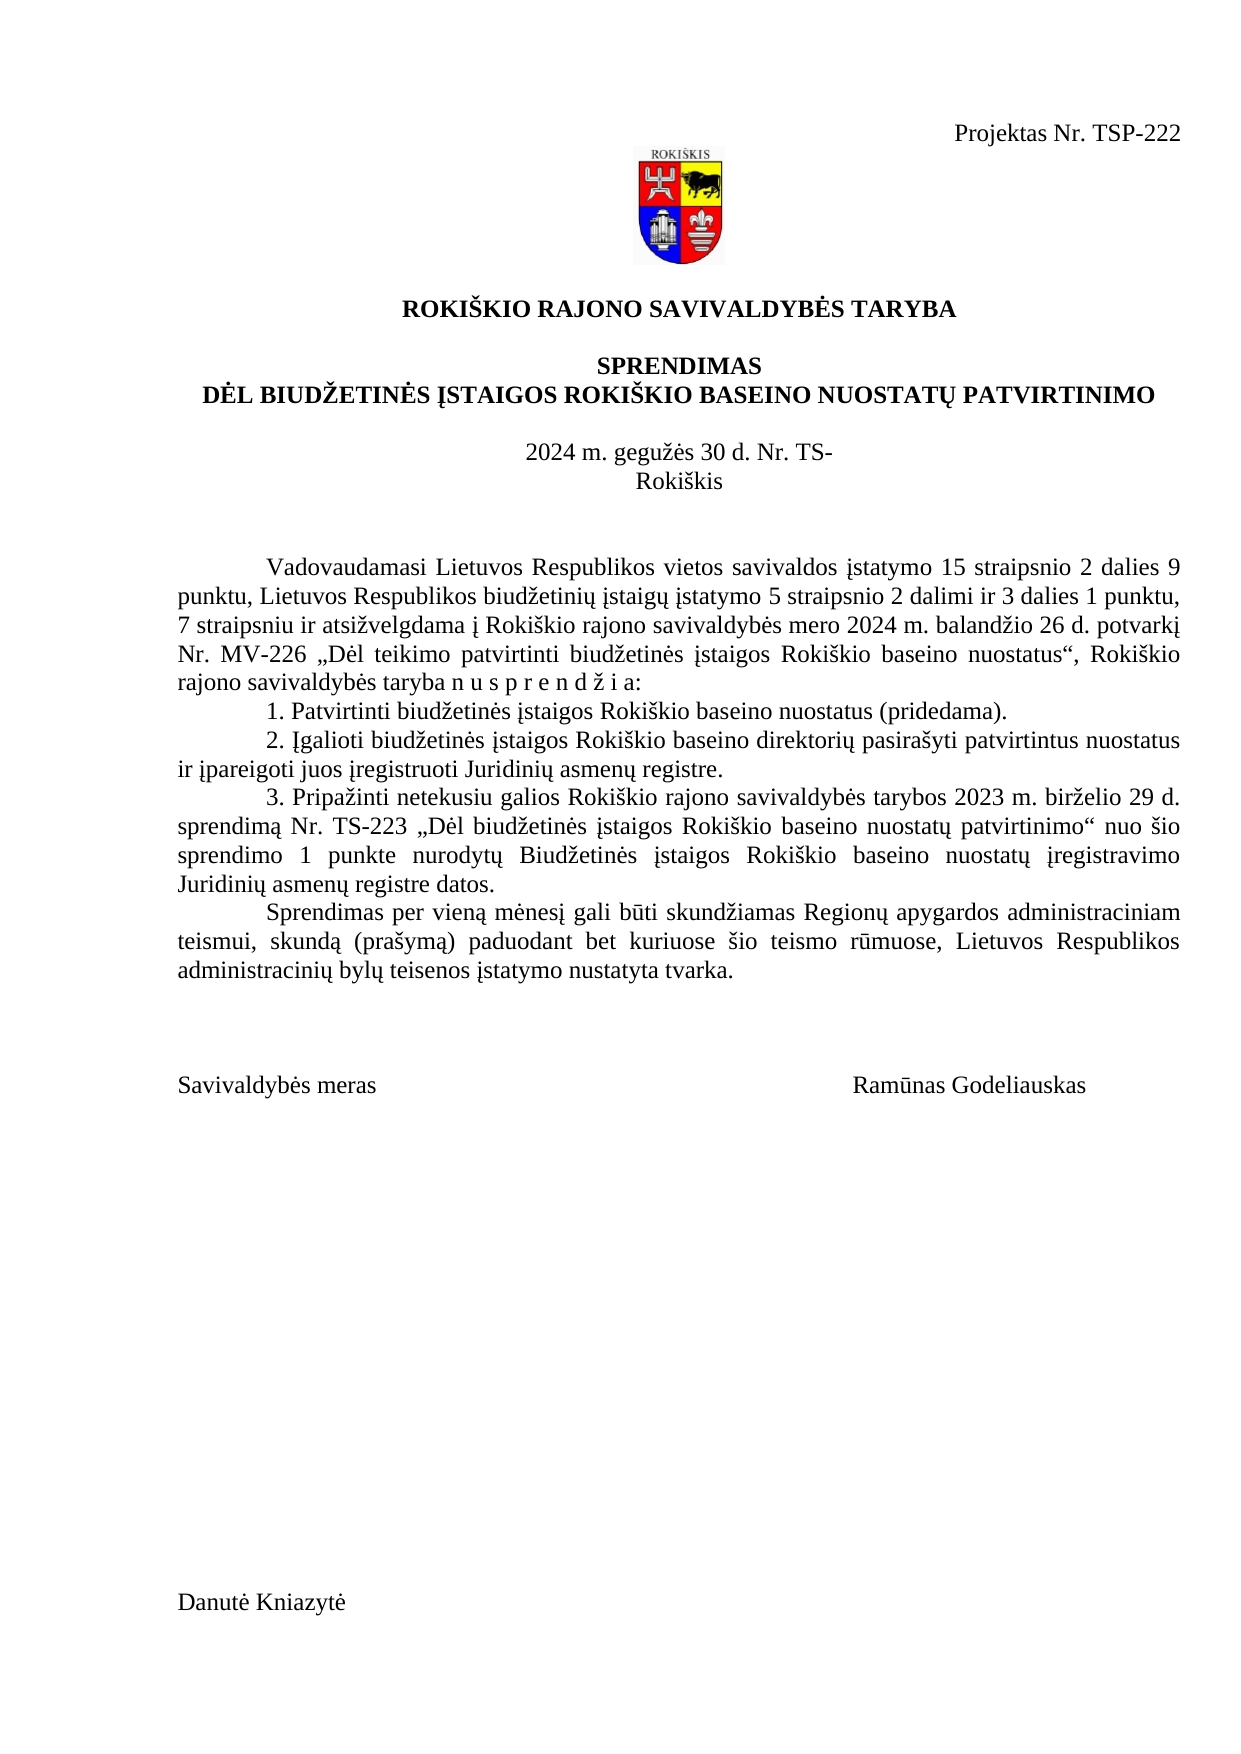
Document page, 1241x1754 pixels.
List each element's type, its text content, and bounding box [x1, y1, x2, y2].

text 3. Pripažinti netekusiu galios Rokiškio rajono savivaldybės tarybos 2023 m. birželio 29 d. sprendimą Nr. TS-223 „Dėl biudžetinės įstaigos Rokiškio baseino nuostatų patvirtinimo“ nuo šio sprendimo 1 punkte nurodytų Biudžetinės įstaigos Rokiškio baseino nuostatų įregistravimo Juridinių asmenų registre datos. [177, 782, 1181, 897]
text Rokiškis [177, 466, 1181, 495]
text ROKIŠKIO rajono savivaldybėS TARYBA [177, 294, 1181, 322]
text Vadovaudamasi Lietuvos Respublikos vietos savivaldos įstatymo 15 straipsnio 2 dalies 9 punktu, Lietuvos Respublikos biudžetinių įstaigų įstatymo 5 straipsnio 2 dalimi ir 3 dalies 1 punktu, 7 straipsniu ir atsižvelgdama į Rokiškio rajono savivaldybės mero 2024 m. balandžio 26 d. potvarkį Nr. MV-226 „Dėl teikimo patvirtinti biudžetinės įstaigos Rokiškio baseino nuostatus“, Rokiškio rajono savivaldybės taryba n u s p r e n d ž i a: [177, 552, 1181, 696]
text 2. Įgalioti biudžetinės įstaigos Rokiškio baseino direktorių pasirašyti patvirtintus nuostatus ir įpareigoti juos įregistruoti Juridinių asmenų registre. [177, 725, 1181, 782]
text Savivaldybės meras Ramūnas Godeliauskas [177, 1070, 1181, 1099]
text Sprendimas per vieną mėnesį gali būti skundžiamas Regionų apygardos administraciniam teismui, skundą (prašymą) paduodant bet kuriuose šio teismo rūmuose, Lietuvos Respublikos administracinių bylų teisenos įstatymo nustatyta tvarka. [177, 897, 1181, 984]
text DĖL BIUDŽETINĖS ĮSTAIGOS ROKIŠKIO BASEINO NUOSTATŲ PATVIRTINIMO [177, 380, 1181, 409]
text 1. Patvirtinti biudžetinės įstaigos Rokiškio baseino nuostatus (pridedama). [177, 696, 1181, 725]
text SPRENDIMAS [177, 351, 1181, 380]
text Danutė Kniazytė [177, 1587, 1181, 1616]
text 2024 m. gegužės 30 d. Nr. TS- [177, 437, 1181, 466]
text Projektas Nr. TSP-222 [177, 118, 1181, 147]
